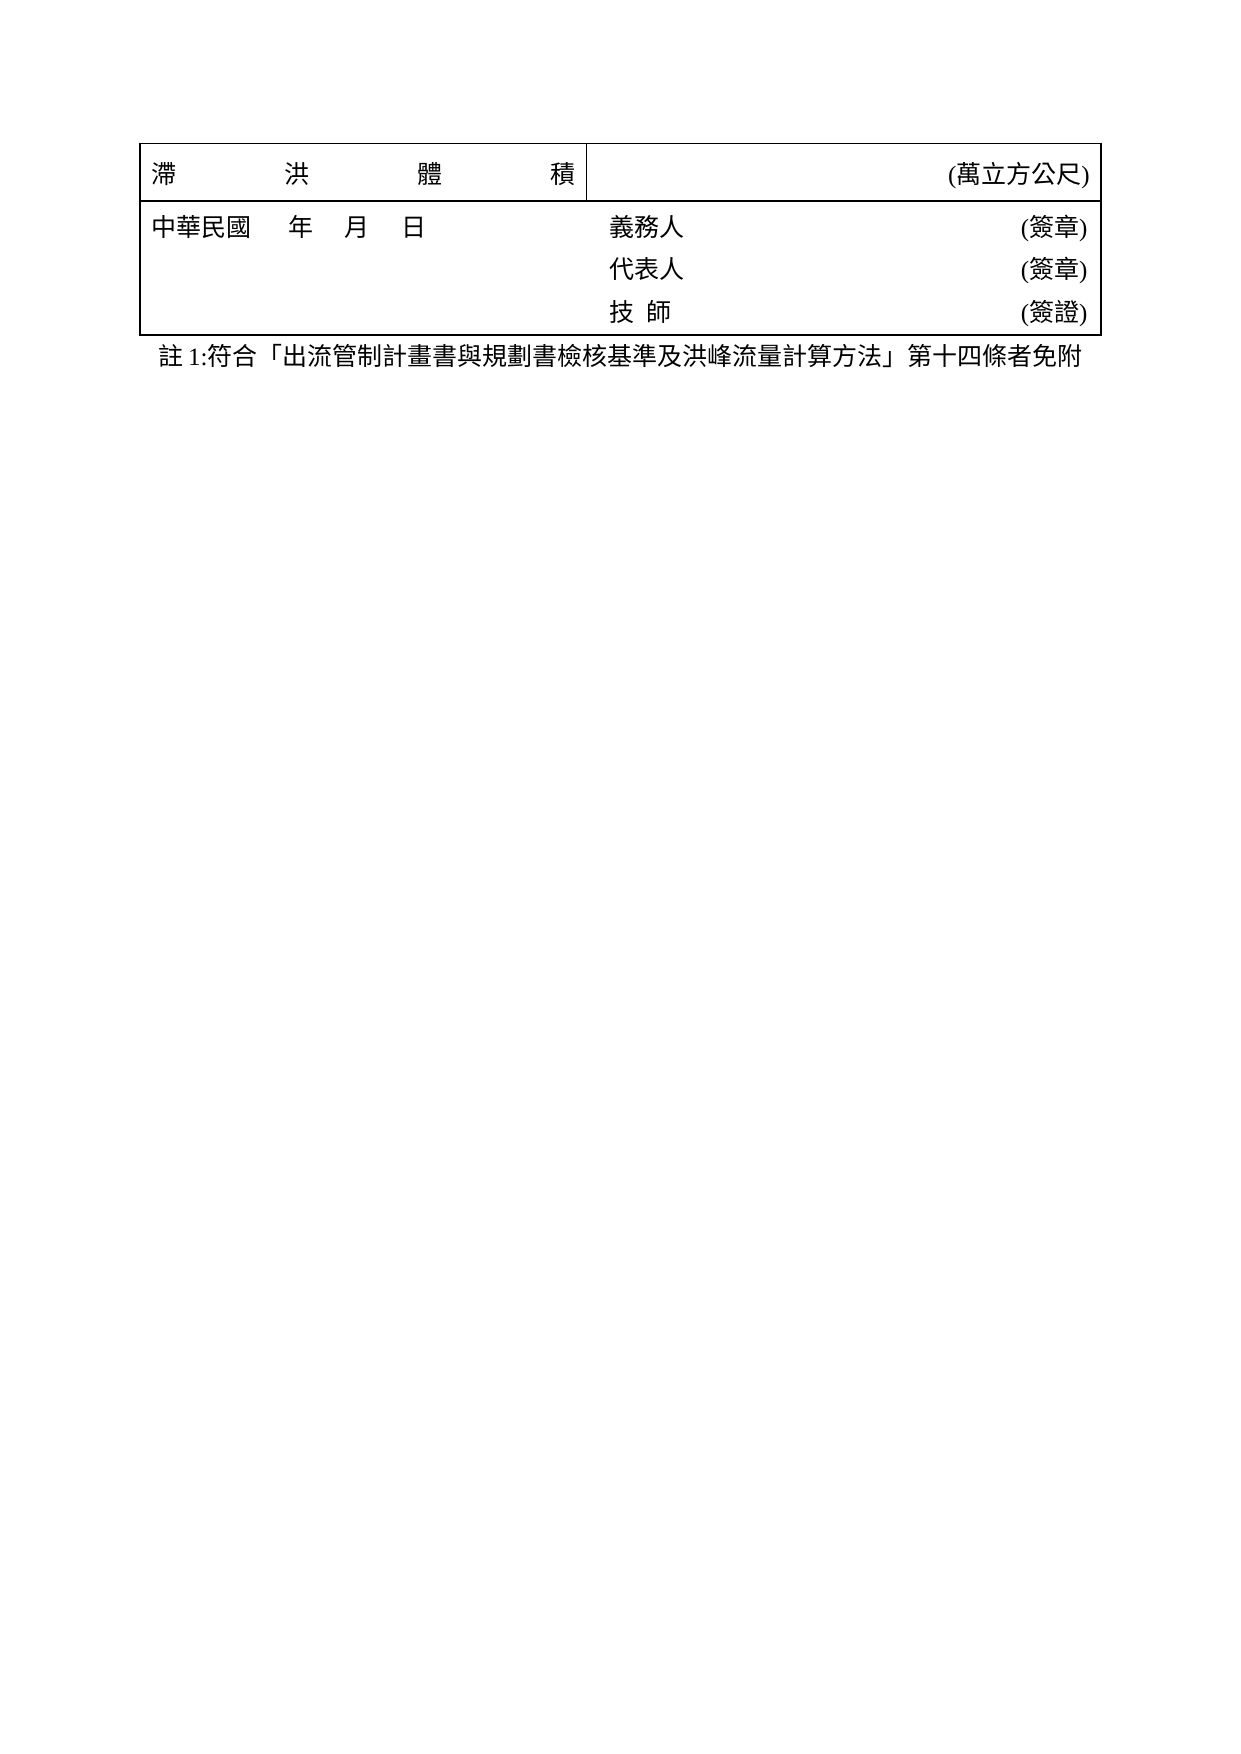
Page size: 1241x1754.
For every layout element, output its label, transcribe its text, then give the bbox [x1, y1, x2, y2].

text 註1:符合「出流管制計畫書與規劃書檢核基準及洪峰流量計算方法」第十四條者免附 [130, 336, 1110, 373]
table_cell 中華民國 年 月 日 義務人 (簽章) 代表人 (簽章) 技 師 (簽證) [141, 202, 1100, 334]
table_cell 滯洪體積 [141, 144, 586, 200]
table_cell (萬立方公尺) [587, 144, 1100, 200]
